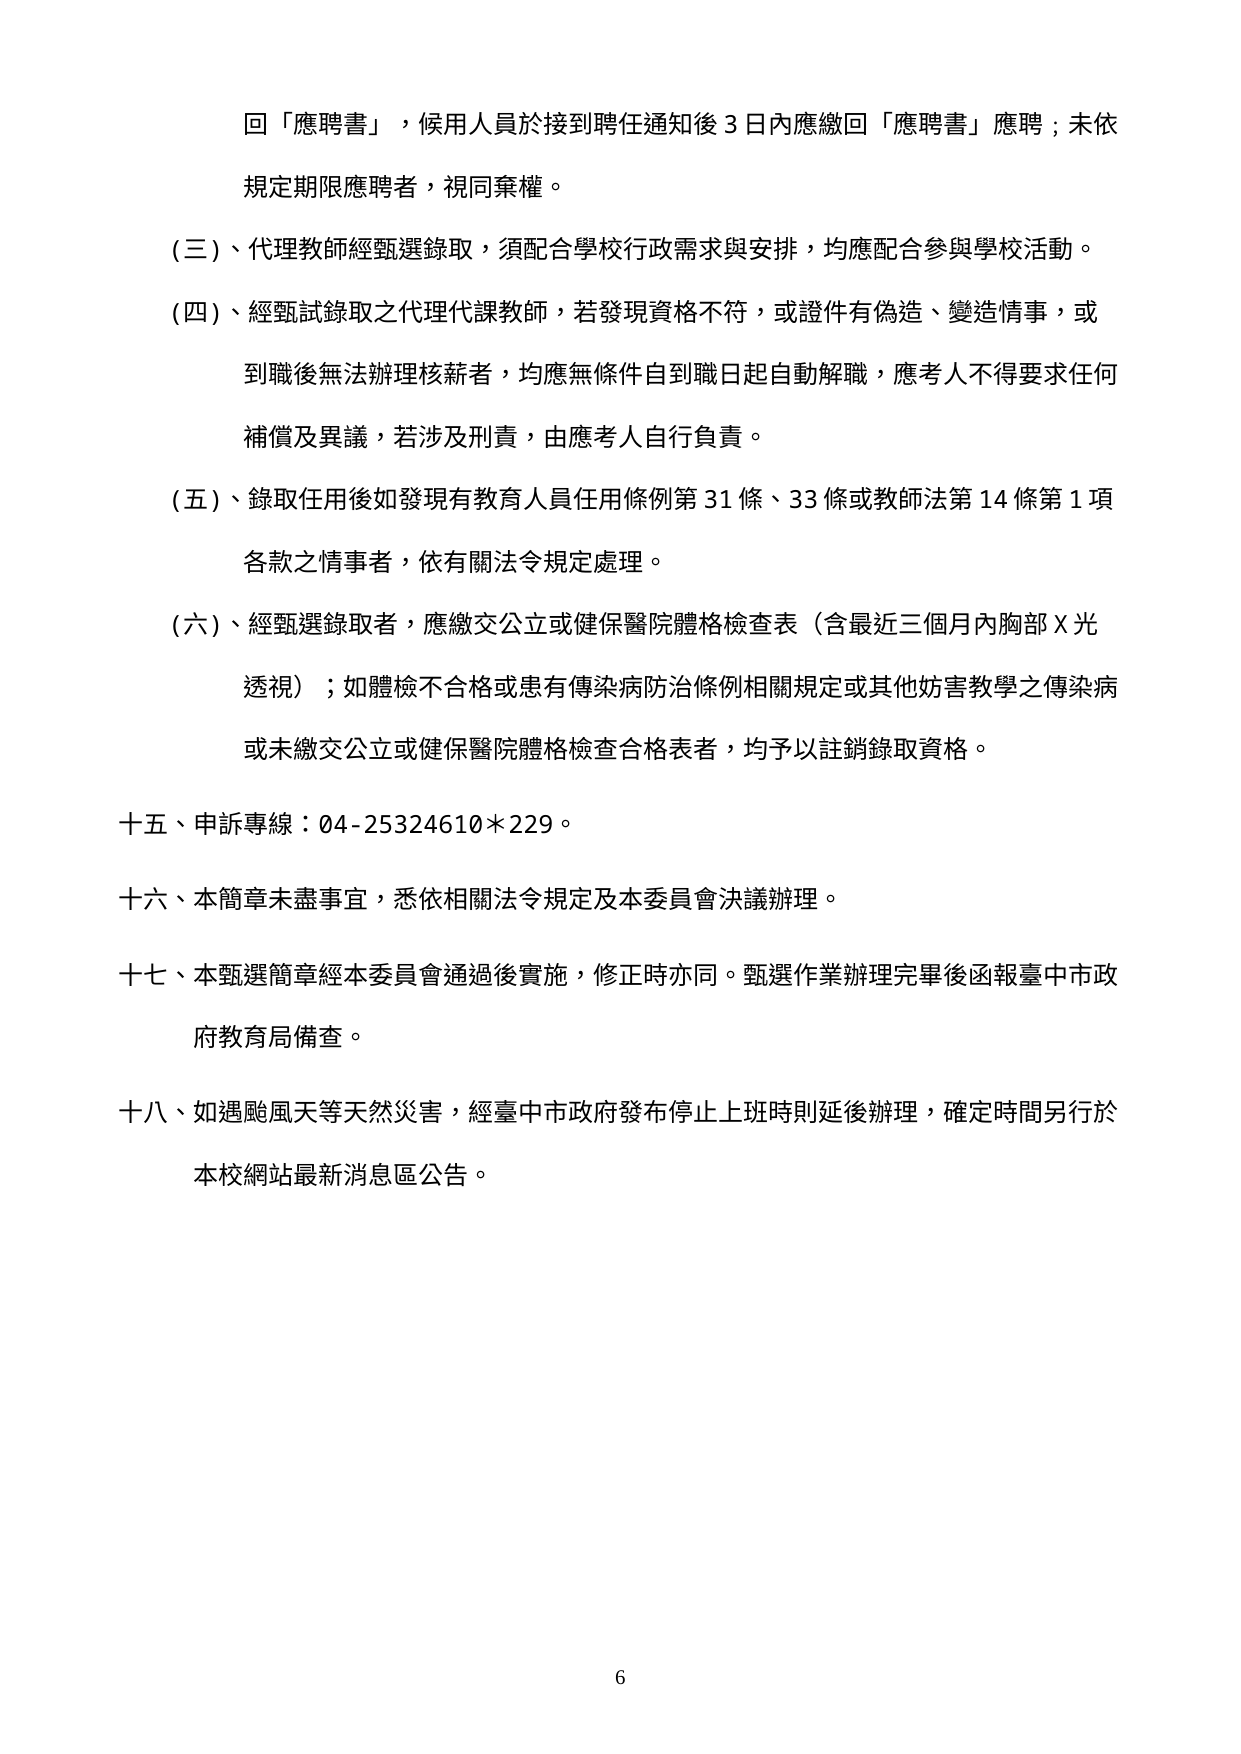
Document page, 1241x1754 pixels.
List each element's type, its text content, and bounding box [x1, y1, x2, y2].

text (三)、代理教師經甄選錄取，須配合學校行政需求與安排，均應配合參與學校活動。 [168, 206, 1122, 268]
text (六)、經甄選錄取者，應繳交公立或健保醫院體格檢查表（含最近三個月內胸部X光透視）；如體檢不合格或患有傳染病防治條例相關規定或其他妨害教學之傳染病或未繳交公立或健保醫院體格檢查合格表者，均予以註銷錄取資格。 [168, 581, 1122, 768]
text 回「應聘書」，候用人員於接到聘任通知後3日內應繳回「應聘書」應聘﹔未依規定期限應聘者，視同棄權。 [168, 81, 1122, 206]
text (四)、經甄試錄取之代理代課教師，若發現資格不符，或證件有偽造、變造情事，或到職後無法辦理核薪者，均應無條件自到職日起自動解職，應考人不得要求任何補償及異議，若涉及刑責，由應考人自行負責。 [168, 268, 1122, 456]
text 十五、申訴專線：04-25324610＊229。 [118, 781, 1122, 844]
text (五)、錄取任用後如發現有教育人員任用條例第31條、33條或教師法第14條第1項各款之情事者，依有關法令規定處理。 [168, 456, 1122, 581]
text 十七、本甄選簡章經本委員會通過後實施，修正時亦同。甄選作業辦理完畢後函報臺中市政府教育局備查。 [118, 932, 1122, 1057]
text 十六、本簡章未盡事宜，悉依相關法令規定及本委員會決議辦理。 [118, 856, 1122, 919]
text 十八、如遇颱風天等天然災害，經臺中市政府發布停止上班時則延後辦理，確定時間另行於本校網站最新消息區公告。 [118, 1069, 1122, 1194]
